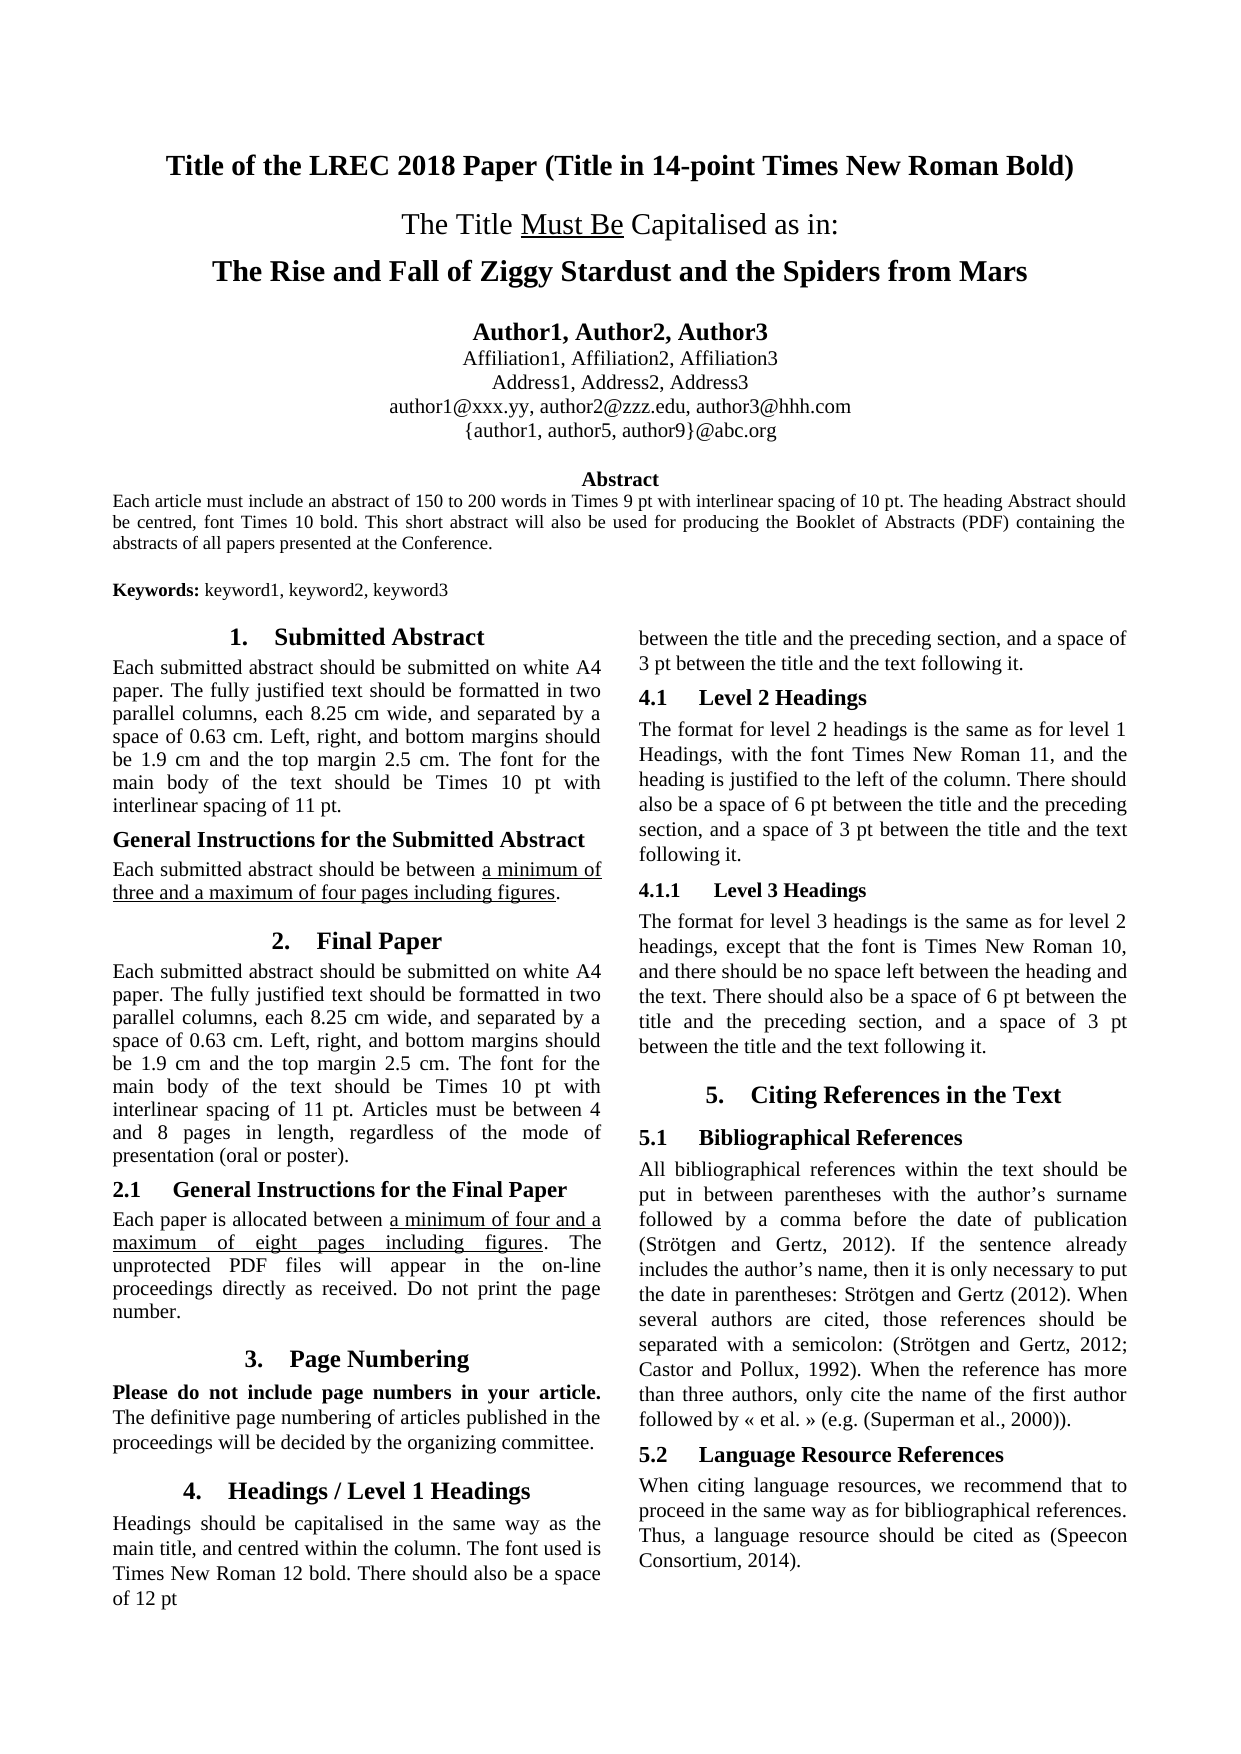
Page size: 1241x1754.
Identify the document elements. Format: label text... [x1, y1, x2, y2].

text Affiliation1, Affiliation2, Affiliation3 [112, 346, 1128, 370]
text Each submitted abstract should be submitted on white A4 paper. The fully justified text should be formatted in two parallel columns, each 8.25 cm wide, and separated by a space of 0.63 cm. Left, right, and bottom margins should be 1.9 cm and the top margin 2.5 cm. The font for the main body of the text should be Times 10 pt with interlinear spacing of 11 pt. Articles must be between 4 and 8 pages in length, regardless of the mode of presentation (oral or poster). [112, 960, 601, 1167]
text The format for level 2 headings is the same as for level 1 Headings, with the font Times New Roman 11, and the heading is justified to the left of the column. There should also be a space of 6 pt between the title and the preceding section, and a space of 3 pt between the title and the text following it. [639, 717, 1128, 867]
subtitle General Instructions for the Submitted Abstract [112, 829, 601, 852]
subtitle Level 3 Headings [639, 879, 1128, 902]
text Title of the LREC 2018 Paper (Title in 14-point Times New Roman Bold) [112, 148, 1128, 181]
text Headings should be capitalised in the same way as the main title, and centred within the column. The font used is Times New Roman 12 bold. There should also be a space of 12 pt [112, 1510, 601, 1610]
text All bibliographical references within the text should be put in between parentheses with the author’s surname followed by a comma before the date of publication (Strötgen and Gertz, 2012). If the sentence already includes the author’s name, then it is only necessary to put the date in parentheses: Strötgen and Gertz (2012). When several authors are cited, those references should be separated with a semicolon: (Strötgen and Gertz, 2012; Castor and Pollux, 1992). When the reference has more than three authors, only cite the name of the first author followed by « et al. » (e.g. (Superman et al., 2000)). [639, 1156, 1128, 1431]
text Each submitted abstract should be submitted on white A4 paper. The fully justified text should be formatted in two parallel columns, each 8.25 cm wide, and separated by a space of 0.63 cm. Left, right, and bottom margins should be 1.9 cm and the top margin 2.5 cm. The font for the main body of the text should be Times 10 pt with interlinear spacing of 11 pt. [112, 656, 601, 817]
subtitle Language Resource References [639, 1444, 1128, 1467]
subtitle Level 2 Headings [639, 687, 1128, 710]
text Keywords: keyword1, keyword2, keyword3 [112, 578, 1128, 600]
text author1@xxx.yy, author2@zzz.edu, author3@hhh.com [112, 394, 1128, 418]
text When citing language resources, we recommend that to proceed in the same way as for bibliographical references. Thus, a language resource should be cited as (Speecon Consortium, 2014). [639, 1473, 1128, 1573]
text Address1, Address2, Address3 [112, 370, 1128, 394]
text Author1, Author2, Author3 [112, 317, 1128, 346]
subtitle Submitted Abstract [112, 625, 601, 650]
subtitle Page Numbering [112, 1348, 601, 1373]
subtitle Headings / Level 1 Headings [112, 1479, 601, 1504]
text Each paper is allocated between a minimum of four and a maximum of eight pages including figures. The unprotected PDF files will appear in the on-line proceedings directly as received. Do not print the page number. [112, 1208, 601, 1323]
text Each article must include an abstract of 150 to 200 words in Times 9 pt with interlinear spacing of 10 pt. The heading Abstract should be centred, font Times 10 bold. This short abstract will also be used for producing the Booklet of Abstracts (PDF) containing the abstracts of all papers presented at the Conference. [112, 491, 1128, 553]
text Each submitted abstract should be between a minimum of three and a maximum of four pages including figures. [112, 858, 601, 904]
subtitle General Instructions for the Final Paper [112, 1179, 601, 1202]
subtitle Citing References in the Text [639, 1083, 1128, 1108]
text {author1, author5, author9}@abc.org [112, 418, 1128, 442]
text The format for level 3 headings is the same as for level 2 headings, except that the font is Times New Roman 10, and there should be no space left between the heading and the text. There should also be a space of 6 pt between the title and the preceding section, and a space of 3 pt between the title and the text following it. [639, 908, 1128, 1058]
text Please do not include page numbers in your article. The definitive page numbering of articles published in the proceedings will be decided by the organizing committee. [112, 1379, 601, 1454]
text between the title and the preceding section, and a space of 3 pt between the title and the text following it. [639, 625, 1128, 675]
subtitle Bibliographical References [639, 1127, 1128, 1150]
text The Rise and Fall of Ziggy Stardust and the Spiders from Mars [112, 253, 1128, 288]
text Abstract [112, 467, 1128, 491]
subtitle Final Paper [112, 929, 601, 954]
text The Title Must Be Capitalised as in: [112, 206, 1128, 241]
